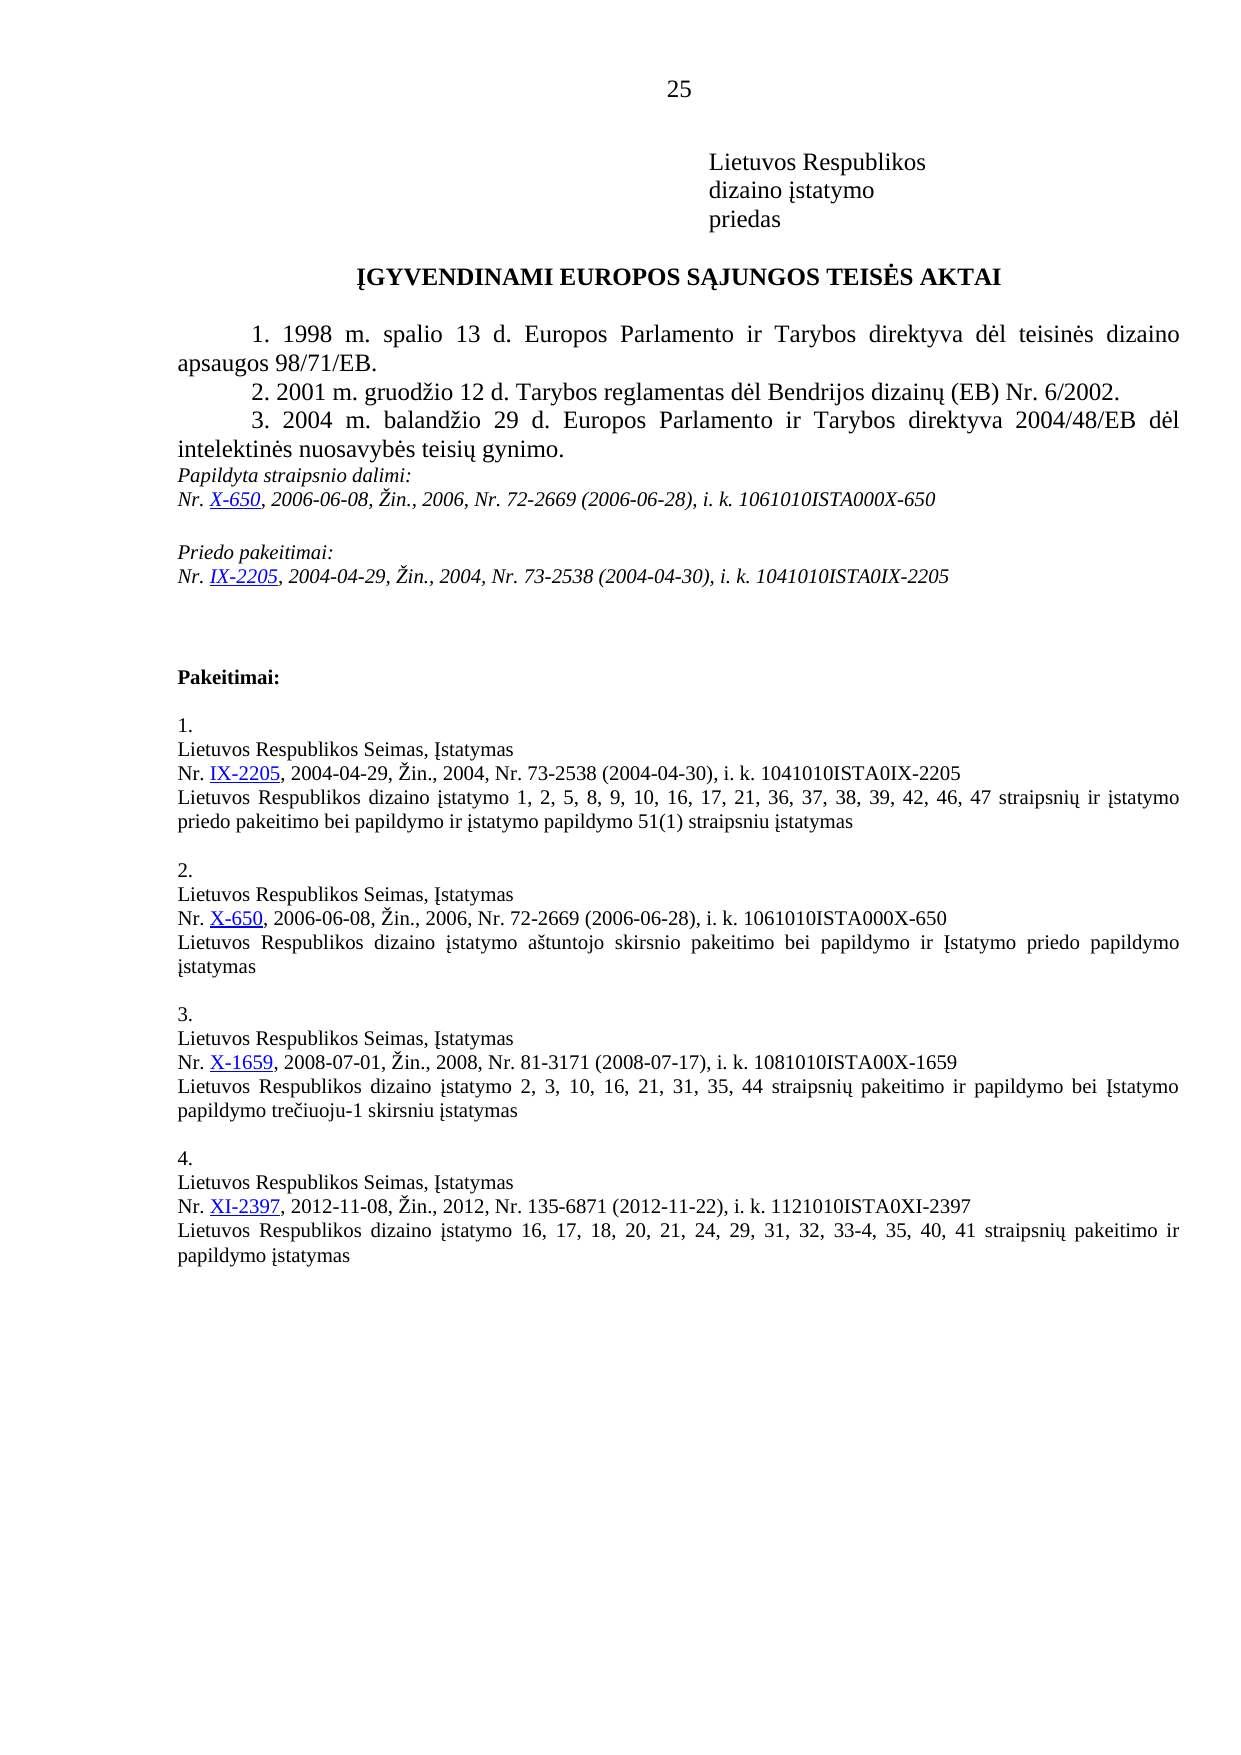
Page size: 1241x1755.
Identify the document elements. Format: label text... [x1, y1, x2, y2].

text Lietuvos Respublikos dizaino įstatymo 16, 17, 18, 20, 21, 24, 29, 31, 32, 33-4, 35, 40, 41 straipsnių pakeitimo ir papildymo įstatymas [177, 1218, 1181, 1267]
text 1. [177, 713, 1181, 737]
text Lietuvos Respublikos dizaino įstatymo 2, 3, 10, 16, 21, 31, 35, 44 straipsnių pakeitimo ir papildymo bei Įstatymo papildymo trečiuoju-1 skirsniu įstatymas [177, 1074, 1181, 1122]
text Lietuvos Respublikos Seimas, Įstatymas [177, 882, 1181, 906]
text 1. 1998 m. spalio 13 d. Europos Parlamento ir Tarybos direktyva dėl teisinės dizaino apsaugos 98/71/EB. [177, 319, 1181, 377]
text Pakeitimai: [177, 665, 1181, 689]
text dizaino įstatymo [177, 176, 1181, 204]
text ĮGYVENDINAMI EUROPOS SĄJUNGOS TEISĖS AKTAI [177, 262, 1181, 291]
text Priedo pakeitimai: [177, 540, 1181, 564]
text Lietuvos Respublikos Seimas, Įstatymas [177, 1026, 1181, 1050]
text Lietuvos Respublikos [177, 147, 1181, 176]
text Lietuvos Respublikos dizaino įstatymo aštuntojo skirsnio pakeitimo bei papildymo ir Įstatymo priedo papildymo įstatymas [177, 930, 1181, 978]
text Papildyta straipsnio dalimi: [177, 463, 1181, 487]
text Nr. X-650, 2006-06-08, Žin., 2006, Nr. 72-2669 (2006-06-28), i. k. 1061010ISTA000X-650 [177, 906, 1181, 930]
text 4. [177, 1146, 1181, 1170]
text Nr. X-650, 2006-06-08, Žin., 2006, Nr. 72-2669 (2006-06-28), i. k. 1061010ISTA000X-650 [177, 487, 1181, 511]
text 2. [177, 857, 1181, 882]
text 3. [177, 1002, 1181, 1026]
text Lietuvos Respublikos Seimas, Įstatymas [177, 737, 1181, 761]
text 2. 2001 m. gruodžio 12 d. Tarybos reglamentas dėl Bendrijos dizainų (EB) Nr. 6/2002. [177, 377, 1181, 406]
text Lietuvos Respublikos Seimas, Įstatymas [177, 1170, 1181, 1194]
text Nr. IX-2205, 2004-04-29, Žin., 2004, Nr. 73-2538 (2004-04-30), i. k. 1041010ISTA0IX-2205 [177, 761, 1181, 785]
text Nr. IX-2205, 2004-04-29, Žin., 2004, Nr. 73-2538 (2004-04-30), i. k. 1041010ISTA0IX-2205 [177, 564, 1181, 588]
text 3. 2004 m. balandžio 29 d. Europos Parlamento ir Tarybos direktyva 2004/48/EB dėl intelektinės nuosavybės teisių gynimo. [177, 406, 1181, 463]
text Nr. X-1659, 2008-07-01, Žin., 2008, Nr. 81-3171 (2008-07-17), i. k. 1081010ISTA00X-1659 [177, 1050, 1181, 1074]
text Lietuvos Respublikos dizaino įstatymo 1, 2, 5, 8, 9, 10, 16, 17, 21, 36, 37, 38, 39, 42, 46, 47 straipsnių ir įstatymo priedo pakeitimo bei papildymo ir įstatymo papildymo 51(1) straipsniu įstatymas [177, 785, 1181, 833]
text Nr. XI-2397, 2012-11-08, Žin., 2012, Nr. 135-6871 (2012-11-22), i. k. 1121010ISTA0XI-2397 [177, 1194, 1181, 1218]
text priedas [177, 204, 1181, 233]
